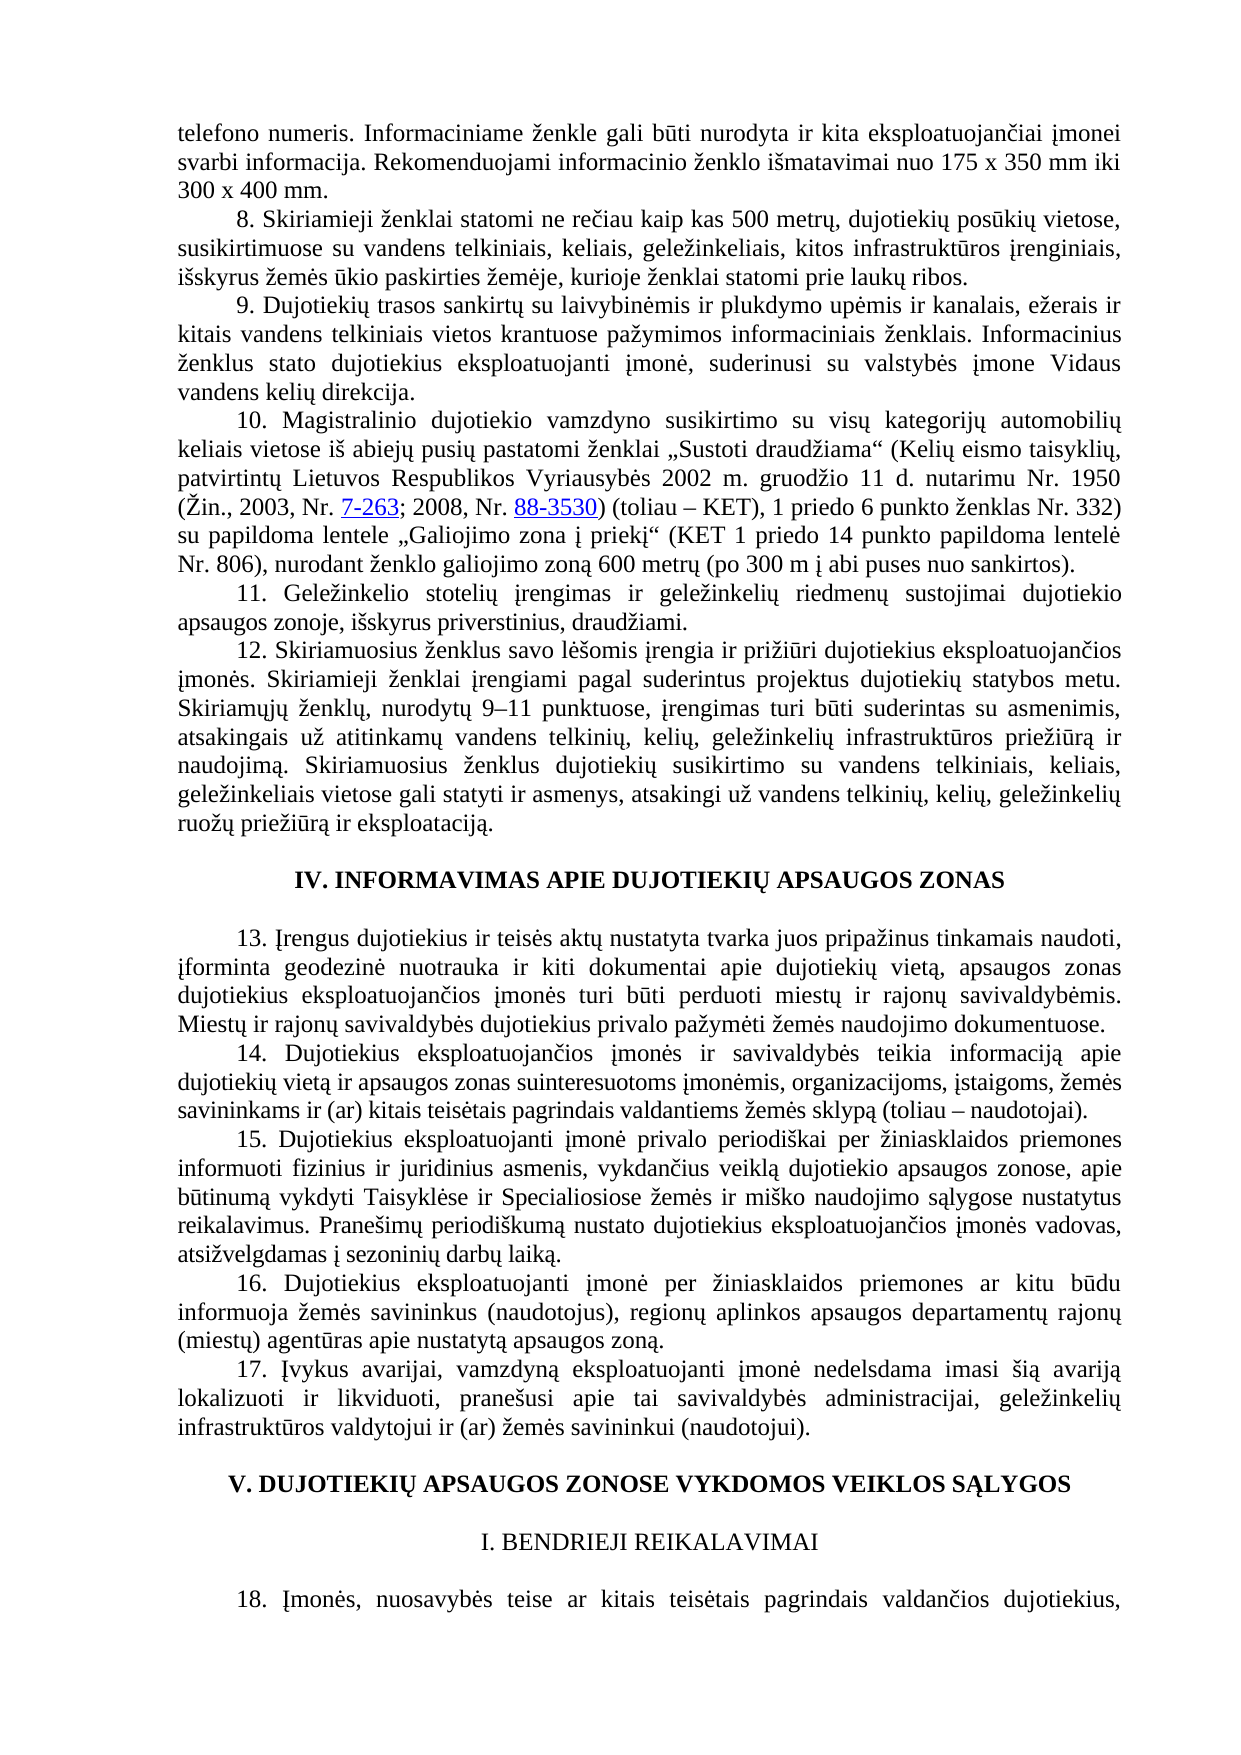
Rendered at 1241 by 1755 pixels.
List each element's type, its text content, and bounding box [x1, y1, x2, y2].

text 14. Dujotiekius eksploatuojančios įmonės ir savivaldybės teikia informaciją apie dujotiekių vietą ir apsaugos zonas suinteresuotoms įmonėmis, organizacijoms, įstaigoms, žemės savininkams ir (ar) kitais teisėtais pagrindais valdantiems žemės sklypą (toliau – naudotojai). [177, 1038, 1122, 1124]
text 8. Skiriamieji ženklai statomi ne rečiau kaip kas 500 metrų, dujotiekių posūkių vietose, susikirtimuose su vandens telkiniais, keliais, geležinkeliais, kitos infrastruktūros įrenginiais, išskyrus žemės ūkio paskirties žemėje, kurioje ženklai statomi prie laukų ribos. [177, 204, 1122, 291]
text 16. Dujotiekius eksploatuojanti įmonė per žiniasklaidos priemones ar kitu būdu informuoja žemės savininkus (naudotojus), regionų aplinkos apsaugos departamentų rajonų (miestų) agentūras apie nustatytą apsaugos zoną. [177, 1268, 1122, 1354]
text IV. INFORMAVIMAS APIE Dujotiekių APSAUGOS ZONAS [177, 866, 1122, 894]
text V. DUJOTIEKIŲ APSAUGOS ZONOSE VYKDOMOS VEIKLOS SĄLYGOS [177, 1469, 1122, 1498]
text 12. Skiriamuosius ženklus savo lėšomis įrengia ir prižiūri dujotiekius eksploatuojančios įmonės. Skiriamieji ženklai įrengiami pagal suderintus projektus dujotiekių statybos metu. Skiriamųjų ženklų, nurodytų 9–11 punktuose, įrengimas turi būti suderintas su asmenimis, atsakingais už atitinkamų vandens telkinių, kelių, geležinkelių infrastruktūros priežiūrą ir naudojimą. Skiriamuosius ženklus dujotiekių susikirtimo su vandens telkiniais, keliais, geležinkeliais vietose gali statyti ir asmenys, atsakingi už vandens telkinių, kelių, geležinkelių ruožų priežiūrą ir eksploataciją. [177, 636, 1122, 837]
text 17. Įvykus avarijai, vamzdyną eksploatuojanti įmonė nedelsdama imasi šią avariją lokalizuoti ir likviduoti, pranešusi apie tai savivaldybės administracijai, geležinkelių infrastruktūros valdytojui ir (ar) žemės savininkui (naudotojui). [177, 1354, 1122, 1441]
text telefono numeris. Informaciniame ženkle gali būti nurodyta ir kita eksploatuojančiai įmonei svarbi informacija. Rekomenduojami informacinio ženklo išmatavimai nuo 175 x 350 mm iki 300 x 400 mm. [177, 118, 1122, 204]
text 13. Įrengus dujotiekius ir teisės aktų nustatyta tvarka juos pripažinus tinkamais naudoti, įforminta geodezinė nuotrauka ir kiti dokumentai apie dujotiekių vietą, apsaugos zonas dujotiekius eksploatuojančios įmonės turi būti perduoti miestų ir rajonų savivaldybėmis. Miestų ir rajonų savivaldybės dujotiekius privalo pažymėti žemės naudojimo dokumentuose. [177, 923, 1122, 1038]
text 9. Dujotiekių trasos sankirtų su laivybinėmis ir plukdymo upėmis ir kanalais, ežerais ir kitais vandens telkiniais vietos krantuose pažymimos informaciniais ženklais. Informacinius ženklus stato dujotiekius eksploatuojanti įmonė, suderinusi su valstybės įmone Vidaus vandens kelių direkcija. [177, 291, 1122, 406]
text 10. Magistralinio dujotiekio vamzdyno susikirtimo su visų kategorijų automobilių keliais vietose iš abiejų pusių pastatomi ženklai „Sustoti draudžiama“ (Kelių eismo taisyklių, patvirtintų Lietuvos Respublikos Vyriausybės 2002 m. gruodžio 11 d. nutarimu Nr. 1950 (Žin., 2003, Nr. 7-263; 2008, Nr. 88-3530) (toliau – KET), 1 priedo 6 punkto ženklas Nr. 332) su papildoma lentele „Galiojimo zona į priekį“ (KET 1 priedo 14 punkto papildoma lentelė Nr. 806), nurodant ženklo galiojimo zoną 600 metrų (po 300 m į abi puses nuo sankirtos). [177, 406, 1122, 578]
text 18. Įmonės, nuosavybės teise ar kitais teisėtais pagrindais valdančios dujotiekius, [177, 1584, 1122, 1613]
text I. BENDRIEJI REIKALAVIMAI [177, 1527, 1122, 1556]
text 11. Geležinkelio stotelių įrengimas ir geležinkelių riedmenų sustojimai dujotiekio apsaugos zonoje, išskyrus priverstinius, draudžiami. [177, 578, 1122, 636]
text 15. Dujotiekius eksploatuojanti įmonė privalo periodiškai per žiniasklaidos priemones informuoti fizinius ir juridinius asmenis, vykdančius veiklą dujotiekio apsaugos zonose, apie būtinumą vykdyti Taisyklėse ir Specialiosiose žemės ir miško naudojimo sąlygose nustatytus reikalavimus. Pranešimų periodiškumą nustato dujotiekius eksploatuojančios įmonės vadovas, atsižvelgdamas į sezoninių darbų laiką. [177, 1124, 1122, 1268]
